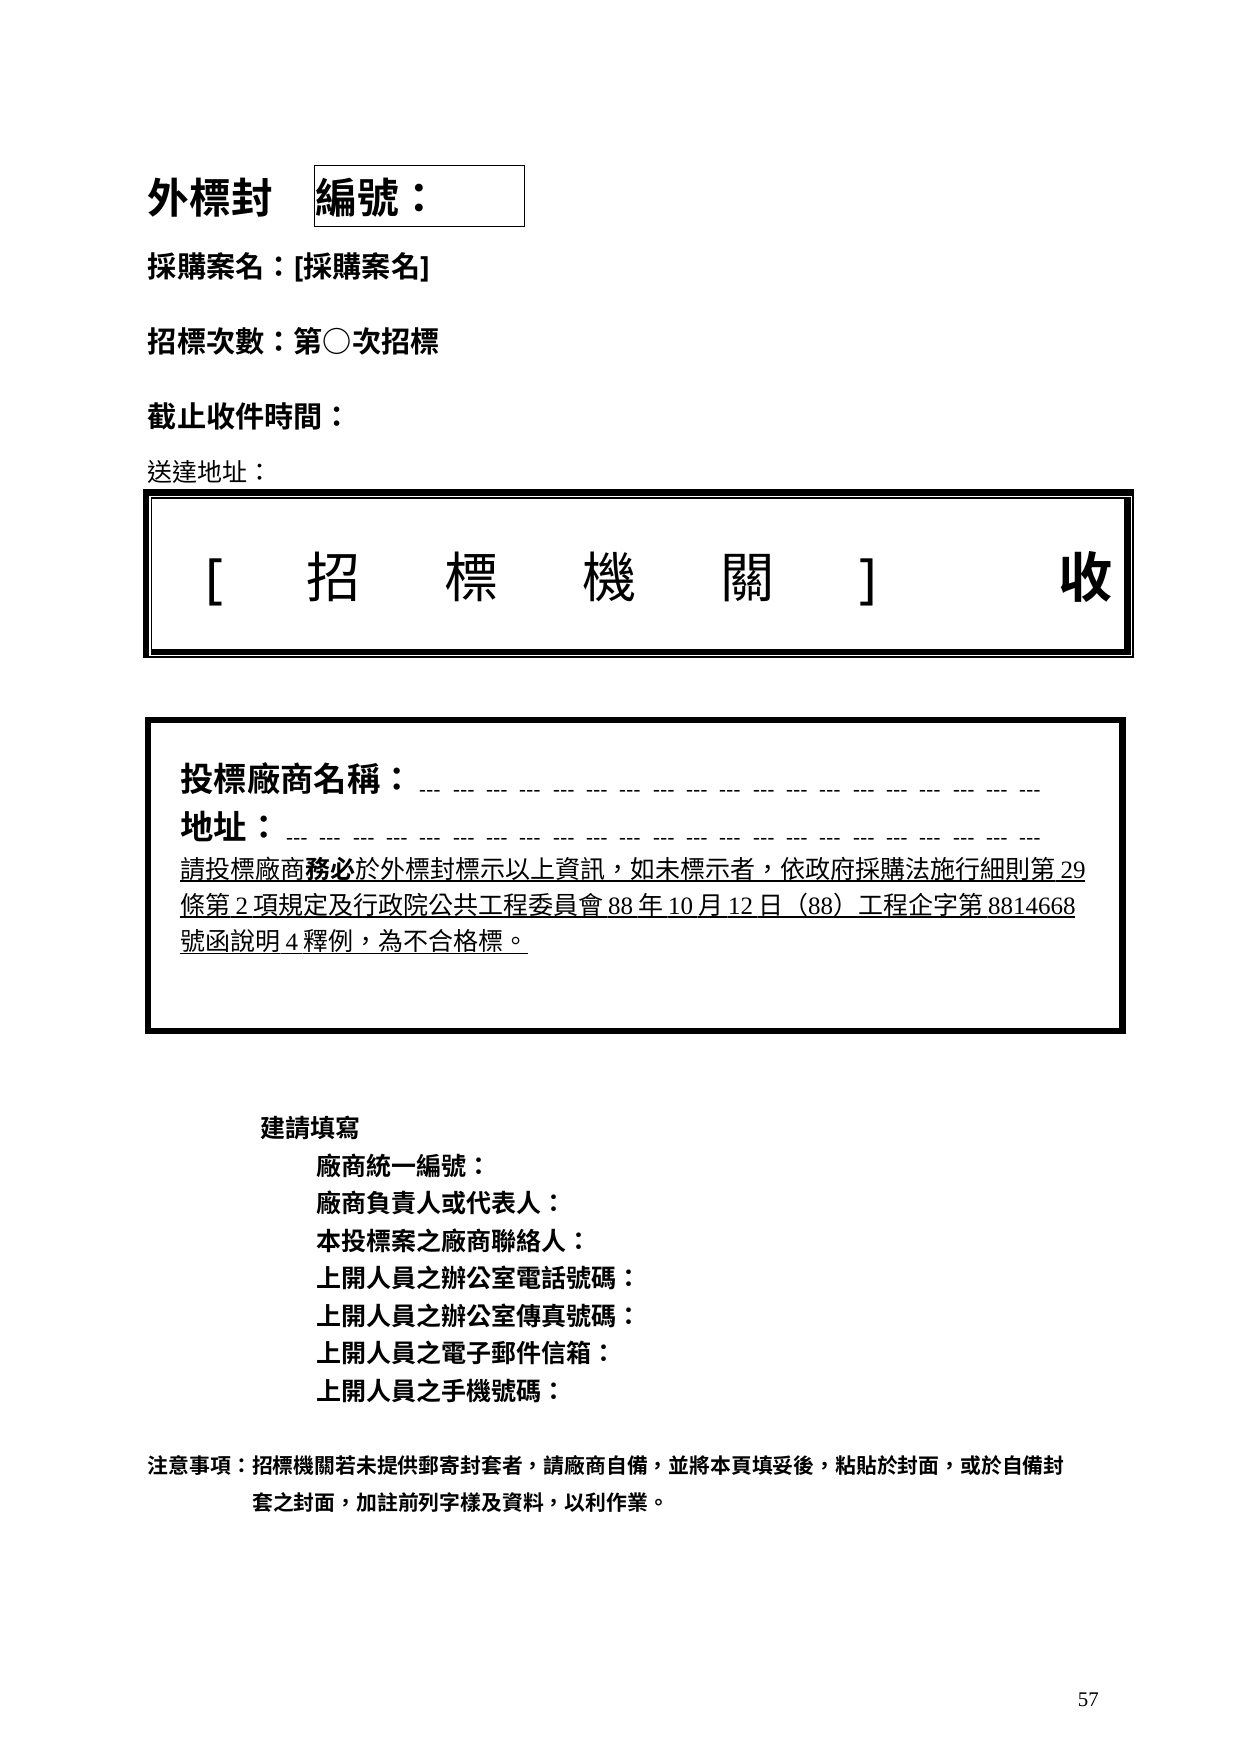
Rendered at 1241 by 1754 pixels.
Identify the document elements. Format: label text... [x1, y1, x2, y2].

text 上開人員之手機號碼： [316, 1370, 1079, 1408]
table_header [招標機關] 收 [152, 499, 1124, 648]
text 截止收件時間： [148, 377, 1079, 452]
text 請投標廠商務必於外標封標示以上資訊，如未標示者，依政府採購法施行細則第29條第2項規定及行政院公共工程委員會88年10月12日（88）工程企字第8814668號函說明4釋例，為不合格標。 [180, 849, 1090, 958]
text 採購案名：[採購案名] [148, 227, 1079, 302]
text 外標封 編號： [148, 164, 524, 227]
text 廠商負責人或代表人： [316, 1183, 1079, 1220]
text 投標廠商名稱：﹍﹍﹍﹍﹍﹍﹍﹍﹍﹍﹍﹍﹍﹍﹍﹍﹍﹍﹍ [180, 753, 1077, 801]
text 建請填寫 [260, 1108, 1079, 1145]
text 上開人員之電子郵件信箱： [316, 1333, 1079, 1370]
text 招標次數：第○次招標 [148, 302, 1079, 377]
text 本投標案之廠商聯絡人： [316, 1220, 1079, 1258]
text 地址：﹍﹍﹍﹍﹍﹍﹍﹍﹍﹍﹍﹍﹍﹍﹍﹍﹍﹍﹍﹍﹍﹍﹍ [180, 801, 1090, 849]
text 送達地址： [148, 452, 1079, 489]
text 廠商統一編號： [316, 1145, 1079, 1183]
text [525, 164, 1076, 227]
text 上開人員之辦公室傳真號碼： [316, 1295, 1079, 1333]
text 注意事項：招標機關若未提供郵寄封套者，請廠商自備，並將本頁填妥後，粘貼於封面，或於自備封套之封面，加註前列字樣及資料，以利作業。 [148, 1445, 1079, 1520]
text 上開人員之辦公室電話號碼： [316, 1258, 1079, 1295]
